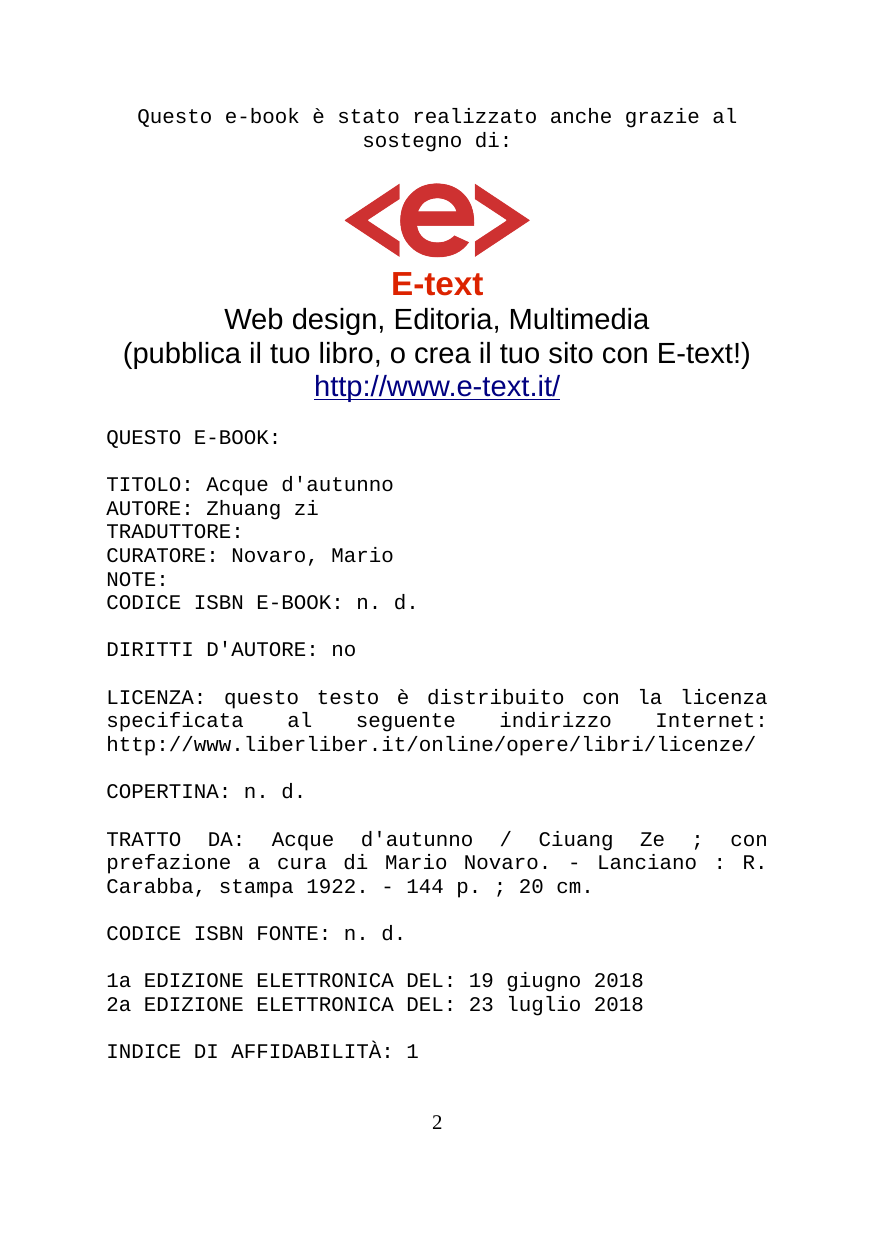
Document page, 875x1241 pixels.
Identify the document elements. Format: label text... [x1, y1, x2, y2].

text 1a EDIZIONE ELETTRONICA DEL: 19 giugno 2018 [106, 971, 768, 994]
text TRATTO DA: Acque d'autunno / Ciuang Ze ; con prefazione a cura di Mario Novaro. - Lanciano : R. Carabba, stampa 1922. - 144 p. ; 20 cm. [106, 829, 768, 899]
text Web design, Editoria, Multimedia [106, 302, 768, 336]
text Questo e-book è stato realizzato anche grazie al sostegno di: [106, 106, 768, 153]
text E-text [106, 264, 768, 302]
picture [343, 183, 531, 258]
text TITOLO: Acque d'autunno [106, 474, 768, 498]
text LICENZA: questo testo è distribuito con la licenza specificata al seguente indirizzo Internet: http://www.liberliber.it/online/opere/libri/licenze/ [106, 687, 768, 758]
text QUESTO E-BOOK: [106, 427, 768, 450]
text AUTORE: Zhuang zi [106, 498, 768, 521]
text TRADUTTORE: [106, 521, 768, 545]
text CODICE ISBN E-BOOK: n. d. [106, 592, 768, 616]
text (pubblica il tuo libro, o crea il tuo sito con E-text!) [106, 336, 768, 369]
text http://www.e-text.it/ [106, 369, 768, 403]
text COPERTINA: n. d. [106, 781, 768, 805]
text CODICE ISBN FONTE: n. d. [106, 923, 768, 947]
text NOTE: [106, 568, 768, 592]
text INDICE DI AFFIDABILITÀ: 1 [106, 1041, 768, 1065]
text CURATORE: Novaro, Mario [106, 545, 768, 568]
text DIRITTI D'AUTORE: no [106, 639, 768, 663]
text 2a EDIZIONE ELETTRONICA DEL: 23 luglio 2018 [106, 994, 768, 1018]
